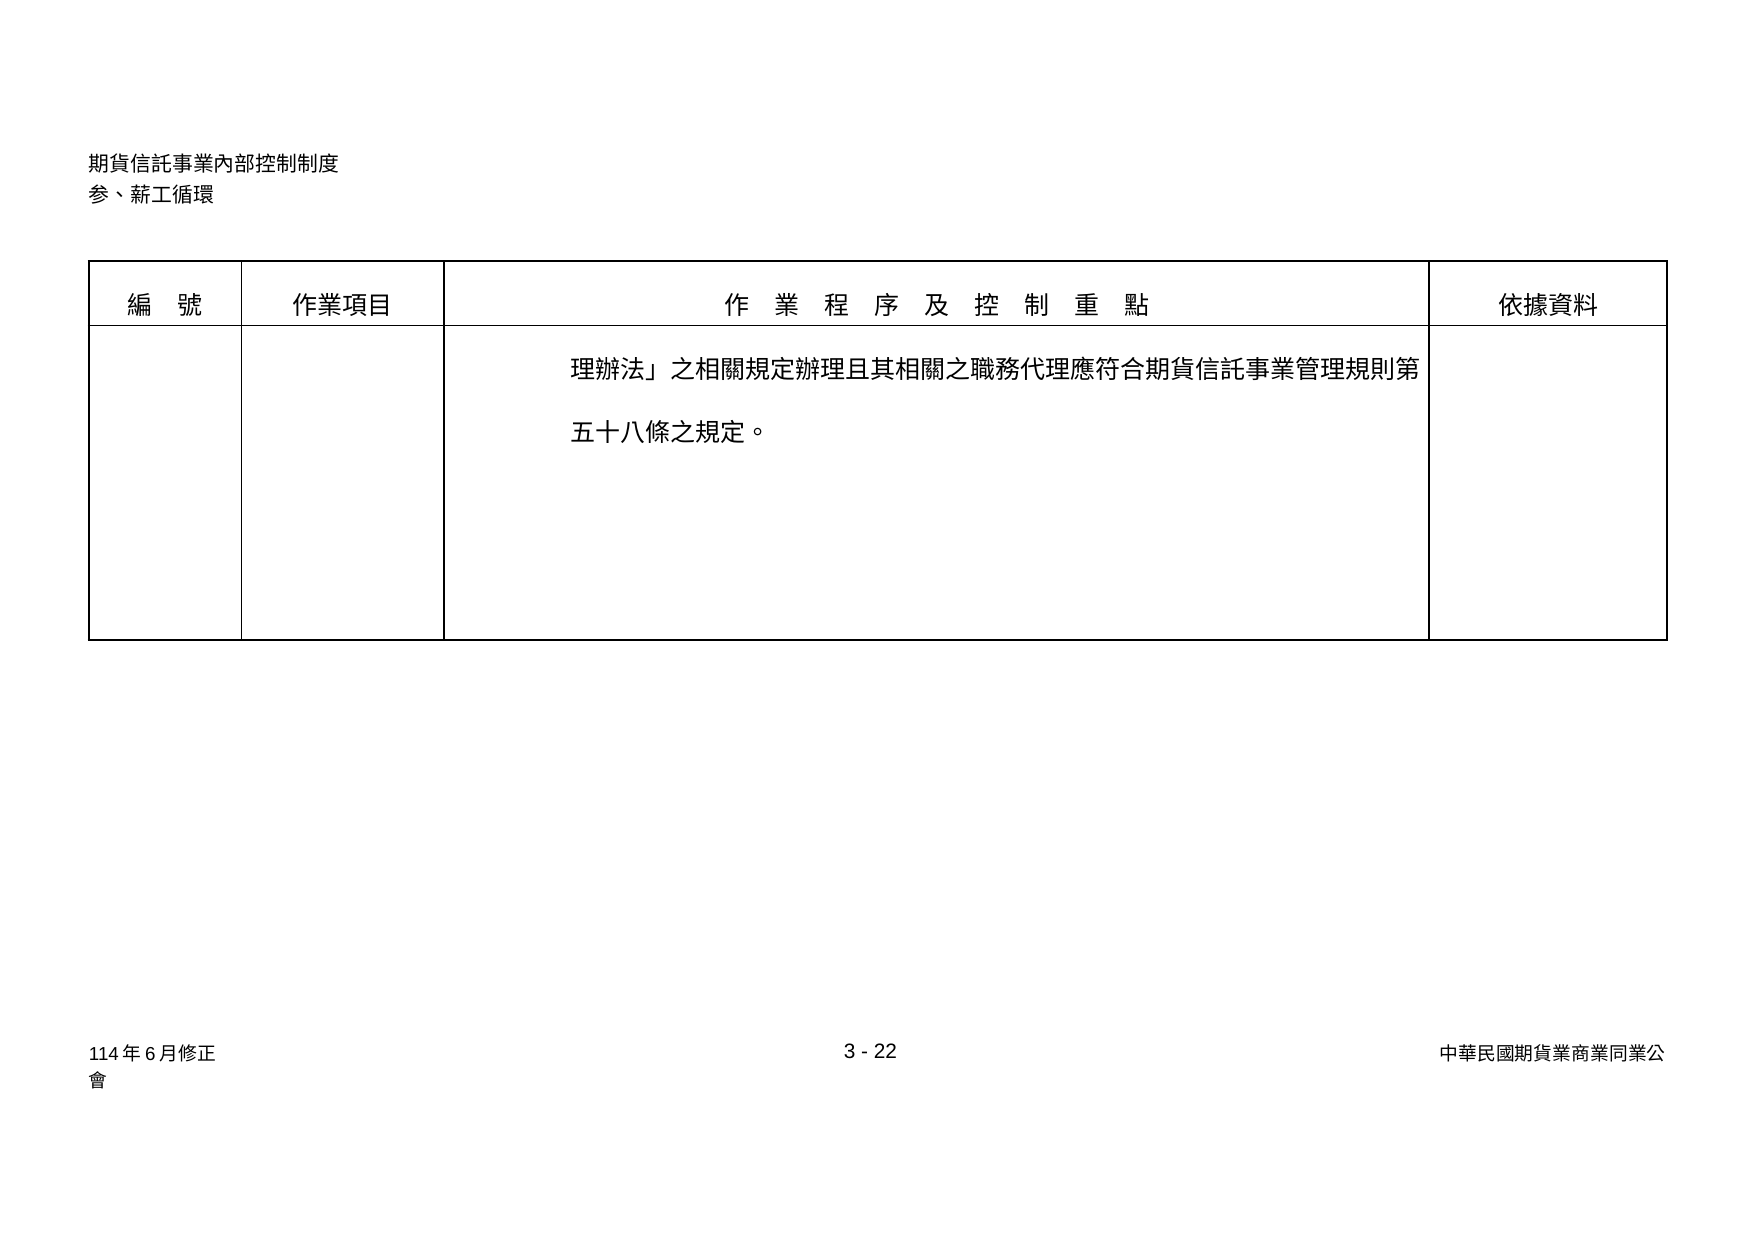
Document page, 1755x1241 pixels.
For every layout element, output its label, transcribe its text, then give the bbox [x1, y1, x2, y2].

table_header 作 業 程 序 及 控 制 重 點 [445, 262, 1428, 325]
table_cell 法令規章： 公司自訂之員工管理規則 期貨信託事業管理規則第58條、第50條 職務授權及代理人管理辦法 使用表單： 請假單 [1430, 326, 1666, 639]
table_cell [90, 326, 241, 639]
table_cell [242, 326, 443, 639]
table_cell 作業程序： 人員請假時，應依公司自訂之員工管理規則以「請假單」提出申請，並敘明假別、請假理由、職務代理人及日數，送呈權責主管核定。 已核定之「請假單」交由人事承辦人員統計假別及時數。 人事承辦人員每月統計請假時數及假別，並與員工確認時數之正確性，並經權責主管核定後，交付人事單位計算薪資。 期貨信託事業經理人或業務員請假、停止執行業務或其他原因出缺者時，皆需依「職務授權及代理人管理辦法」相關規定辦理。且期貨信託事業應設置專簿載明代理之事由、期間、代理人及其職務，以供查考。 期貨信託事業經理人或業務員請假、停止執行業務或其他原因出缺者，所屬期貨信託事業應指派具有與被代理人相當資格條件之人員代理之，該人員並不得違反期貨信託事業管理規則第五十條之規定。 控制重點： 「請假單」應經權責主管核定。 員工請假、停止執行業務或其他原因出缺者等原因應依「職務授權及代理人管理辦法」之相關規定辦理且其相關之職務代理應符合期貨信託事業管理規則第五十八條之規定。 [445, 326, 1428, 639]
table_header 編 號 [90, 262, 241, 325]
table_header 作業項目 [242, 262, 443, 325]
table_header 依據資料 [1430, 262, 1666, 325]
